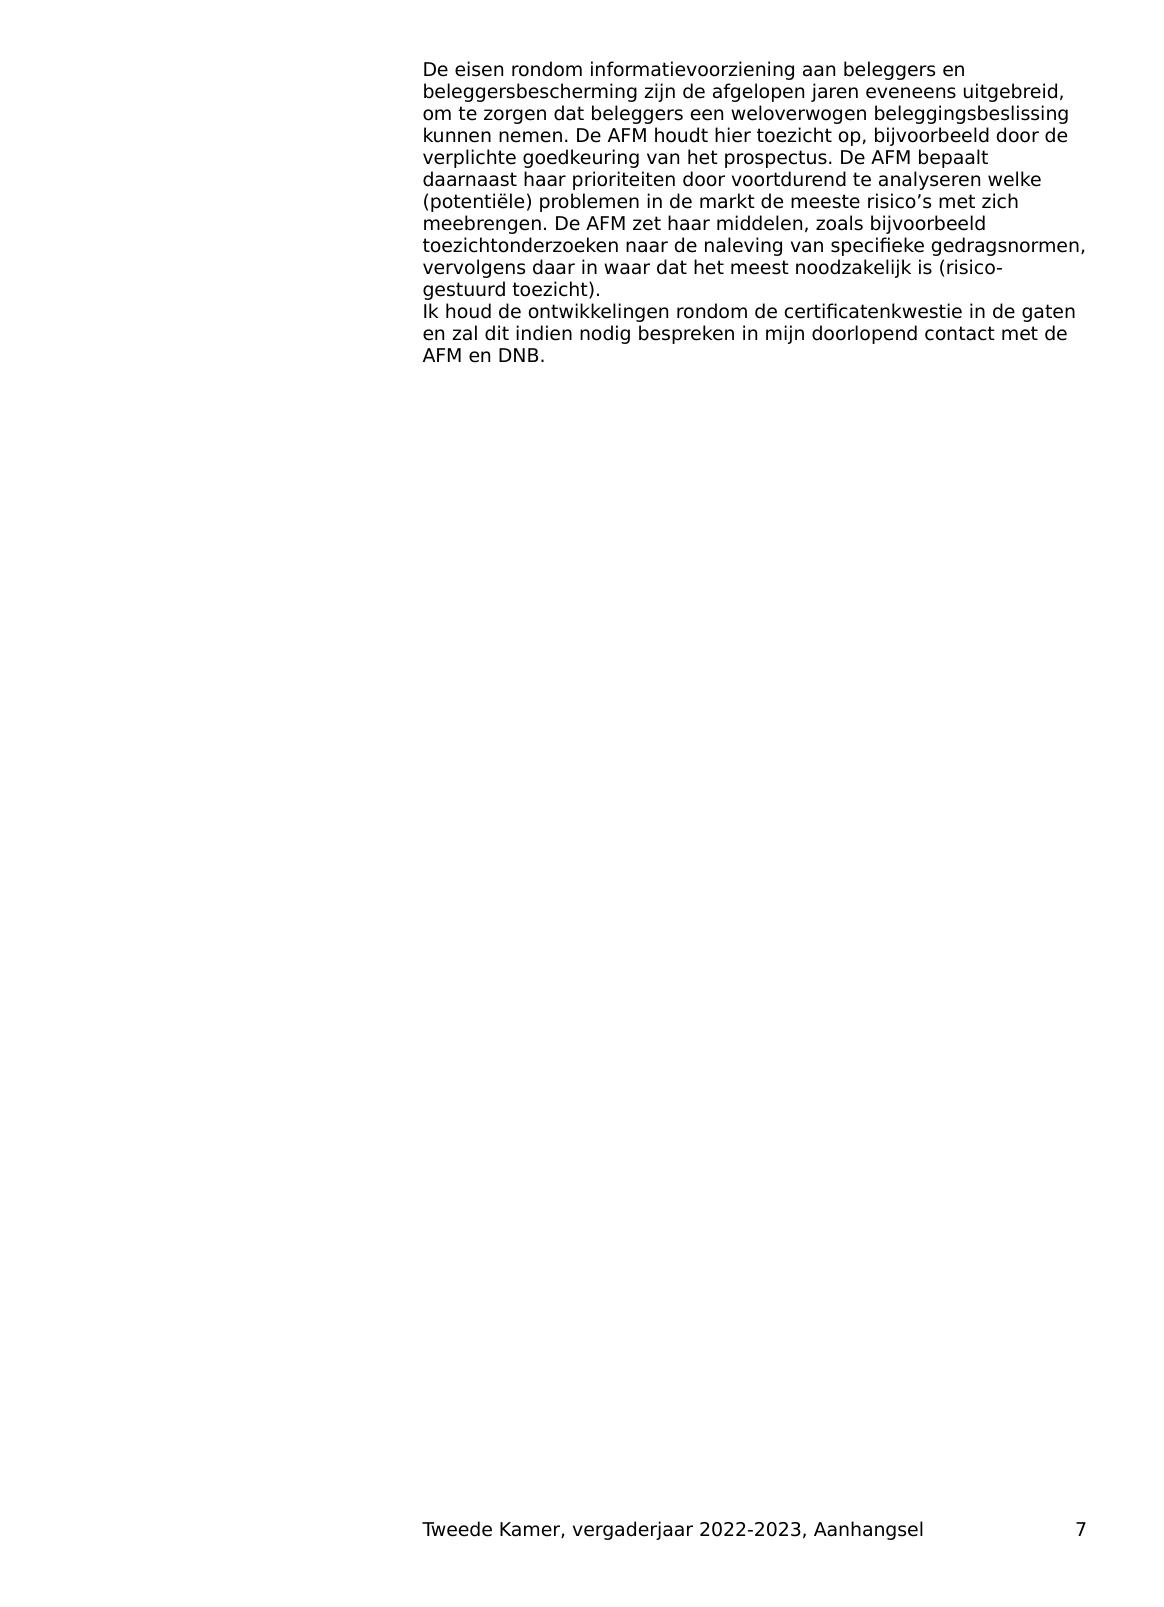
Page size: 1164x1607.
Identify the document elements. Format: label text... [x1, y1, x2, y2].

text De eisen rondom informatievoorziening aan beleggers en beleggersbescherming zijn de afgelopen jaren eveneens uitgebreid, om te zorgen dat beleggers een weloverwogen beleggingsbeslissing kunnen nemen. De AFM houdt hier toezicht op, bijvoorbeeld door de verplichte goedkeuring van het prospectus. De AFM bepaalt daarnaast haar prioriteiten door voortdurend te analyseren welke (potentiële) problemen in de markt de meeste risico’s met zich meebrengen. De AFM zet haar middelen, zoals bijvoorbeeld toezichtonderzoeken naar de naleving van specifieke gedragsnormen, vervolgens daar in waar dat het meest noodzakelijk is (risico-gestuurd toezicht). [422, 59, 1087, 301]
text Ik houd de ontwikkelingen rondom de certificatenkwestie in de gaten en zal dit indien nodig bespreken in mijn doorlopend contact met de AFM en DNB. [422, 301, 1087, 367]
